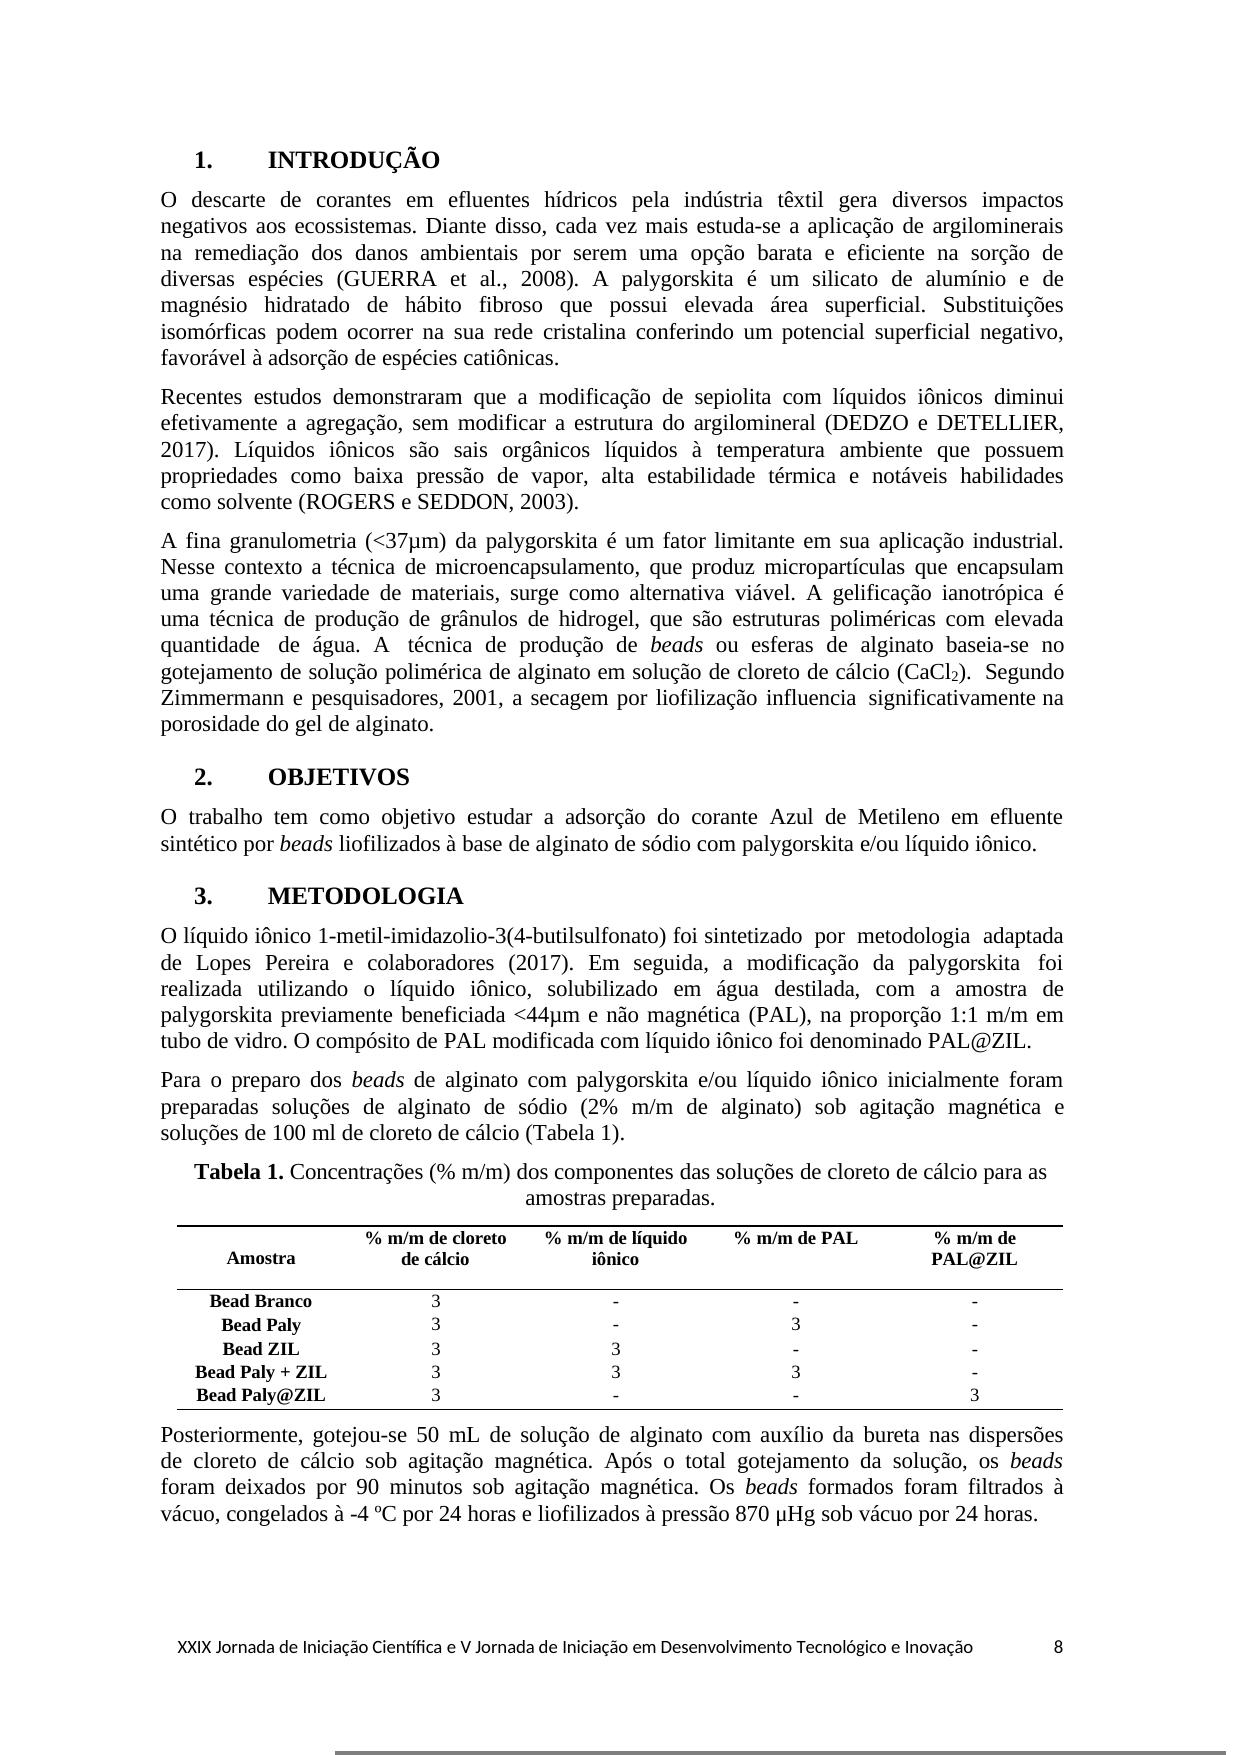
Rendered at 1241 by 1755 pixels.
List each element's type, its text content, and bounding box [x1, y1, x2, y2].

table_cell 3 [346, 1313, 526, 1338]
table_cell 3 [526, 1338, 710, 1361]
text Tabela 1. Concentrações (% m/m) dos componentes das soluções de cloreto de cálcio para as amostras preparadas. [192, 1158, 1048, 1211]
table_cell - [526, 1290, 710, 1313]
table_cell 3 [895, 1385, 1063, 1408]
text A fina granulometria (<37µm) da palygorskita é um fator limitante em sua aplicação industrial. Nesse contexto a técnica de microencapsulamento, que produz micropartículas que encapsulam uma grande variedade de materiais, surge como alternativa viável. A gelificação ianotrópica é uma técnica de produção de grânulos de hidrogel, que são estruturas poliméricas com elevada quantidade de água. A técnica de produção de beads ou esferas de alginato baseia-se no gotejamento de solução polimérica de alginato em solução de cloreto de cálcio (CaCl2). Segundo Zimmermann e pesquisadores, 2001, a secagem por liofilização influencia significativamente na porosidade do gel de alginato. [160, 527, 1064, 737]
table_cell - [895, 1313, 1063, 1338]
table_cell 3 [346, 1338, 526, 1361]
table_cell Bead Paly [177, 1313, 346, 1338]
table_cell 3 [526, 1361, 710, 1384]
table_cell - [710, 1338, 894, 1361]
table_cell 3 [346, 1361, 526, 1384]
table_cell - [526, 1313, 710, 1338]
text O líquido iônico 1-metil-imidazolio-3(4-butilsulfonato) foi sintetizado por metodologia adaptada de Lopes Pereira e colaboradores (2017). Em seguida, a modificação da palygorskita foi realizada utilizando o líquido iônico, solubilizado em água destilada, com a amostra de palygorskita previamente beneficiada <44µm e não magnética (PAL), na proporção 1:1 m/m em tubo de vidro. O compósito de PAL modificada com líquido iônico foi denominado PAL@ZIL. [160, 922, 1064, 1054]
text Posteriormente, gotejou-se 50 mL de solução de alginato com auxílio da bureta nas dispersões de cloreto de cálcio sob agitação magnética. Após o total gotejamento da solução, os beads foram deixados por 90 minutos sob agitação magnética. Os beads formados foram filtrados à vácuo, congelados à -4 ºC por 24 horas e liofilizados à pressão 870 μHg sob vácuo por 24 horas. [160, 1421, 1064, 1526]
table_cell - [895, 1338, 1063, 1361]
table_cell 3 [710, 1361, 894, 1384]
text Para o preparo dos beads de alginato com palygorskita e/ou líquido iônico inicialmente foram preparadas soluções de alginato de sódio (2% m/m de alginato) sob agitação magnética e soluções de 100 ml de cloreto de cálcio (Tabela 1). [160, 1066, 1064, 1145]
table_header % m/m de PAL@ZIL [895, 1227, 1063, 1289]
table_cell - [710, 1290, 894, 1313]
list INTRODUÇÃO [194, 145, 1080, 174]
text O descarte de corantes em efluentes hídricos pela indústria têxtil gera diversos impactos negativos aos ecossistemas. Diante disso, cada vez mais estuda-se a aplicação de argilominerais na remediação dos danos ambientais por serem uma opção barata e eficiente na sorção de diversas espécies (GUERRA et al., 2008). A palygorskita é um silicato de alumínio e de magnésio hidratado de hábito fibroso que possui elevada área superficial. Substituições isomórficas podem ocorrer na sua rede cristalina conferindo um potencial superficial negativo, favorável à adsorção de espécies catiônicas. [160, 186, 1064, 371]
list OBJETIVOS [194, 762, 1080, 791]
table_header Amostra [177, 1227, 346, 1289]
table_cell - [710, 1385, 894, 1408]
table_cell - [526, 1385, 710, 1408]
list METODOLOGIA [194, 881, 1080, 910]
table_header % m/m de cloreto de cálcio [346, 1227, 526, 1289]
table_header % m/m de PAL [710, 1227, 894, 1289]
table_cell - [895, 1361, 1063, 1384]
table_cell - [895, 1290, 1063, 1313]
table_cell Bead ZIL [177, 1338, 346, 1361]
table_cell Bead Paly + ZIL [177, 1361, 346, 1384]
table_header % m/m de líquido iônico [526, 1227, 710, 1289]
table_cell 3 [710, 1313, 894, 1338]
text Recentes estudos demonstraram que a modificação de sepiolita com líquidos iônicos diminui efetivamente a agregação, sem modificar a estrutura do argilomineral (DEDZO e DETELLIER, 2017). Líquidos iônicos são sais orgânicos líquidos à temperatura ambiente que possuem propriedades como baixa pressão de vapor, alta estabilidade térmica e notáveis habilidades como solvente (ROGERS e SEDDON, 2003). [160, 383, 1064, 515]
text O trabalho tem como objetivo estudar a adsorção do corante Azul de Metileno em efluente sintético por beads liofilizados à base de alginato de sódio com palygorskita e/ou líquido iônico. [160, 803, 1064, 856]
table_cell Bead Branco [177, 1290, 346, 1313]
table_cell 3 [346, 1290, 526, 1313]
table_cell Bead Paly@ZIL [177, 1385, 346, 1408]
table_cell 3 [346, 1385, 526, 1408]
